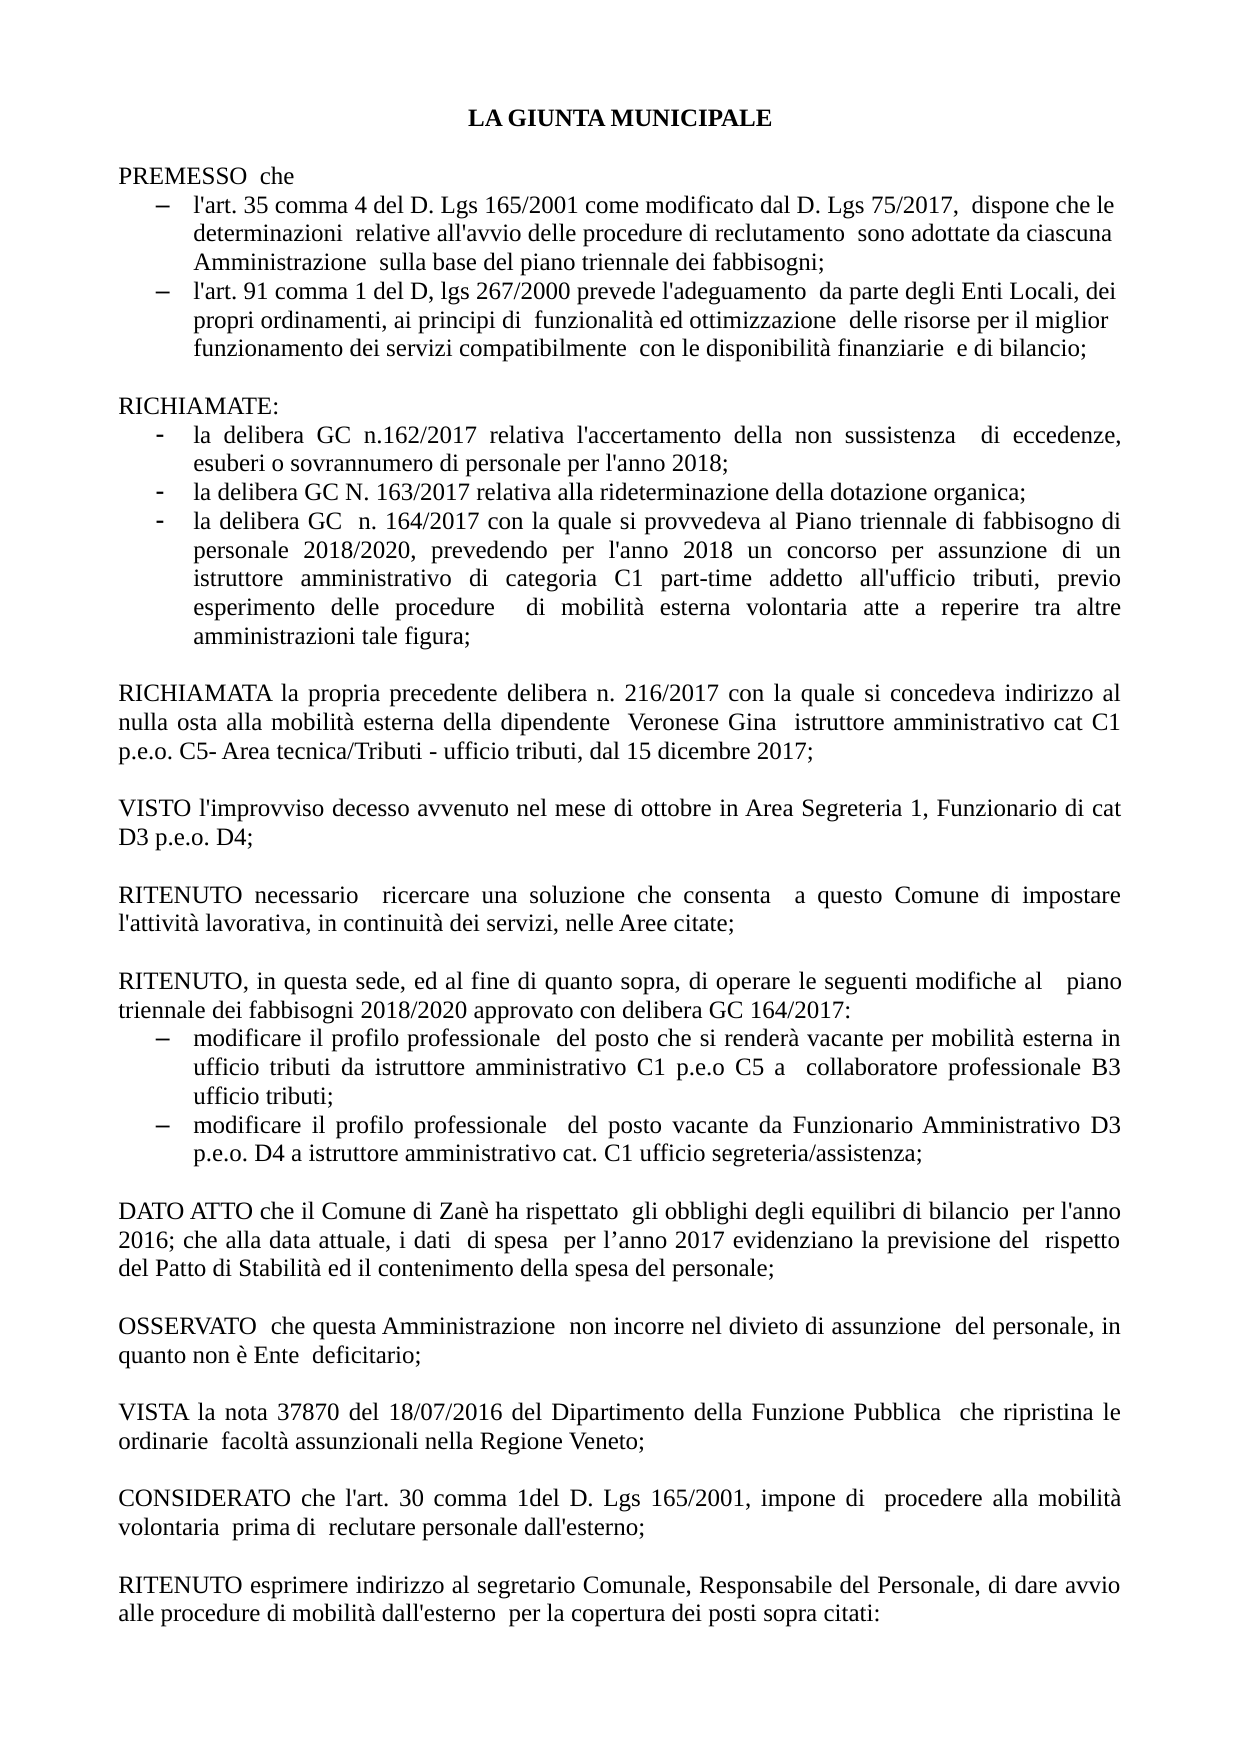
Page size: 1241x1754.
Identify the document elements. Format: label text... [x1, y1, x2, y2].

text PREMESSO che [118, 161, 1122, 190]
list la delibera GC n.162/2017 relativa l'accertamento della non sussistenza di eccedenze, esuberi o sovrannumero di personale per l'anno 2018; [156, 420, 1122, 477]
text RITENUTO esprimere indirizzo al segretario Comunale, Responsabile del Personale, di dare avvio alle procedure di mobilità dall'esterno per la copertura dei posti sopra citati: [118, 1570, 1122, 1627]
text OSSERVATO che questa Amministrazione non incorre nel divieto di assunzione del personale, in quanto non è Ente deficitario; [118, 1311, 1122, 1368]
list modificare il profilo professionale del posto vacante da Funzionario Amministrativo D3 p.e.o. D4 a istruttore amministrativo cat. C1 ufficio segreteria/assistenza; [156, 1110, 1122, 1167]
list la delibera GC n. 164/2017 con la quale si provvedeva al Piano triennale di fabbisogno di personale 2018/2020, prevedendo per l'anno 2018 un concorso per assunzione di un istruttore amministrativo di categoria C1 part-time addetto all'ufficio tributi, previo esperimento delle procedure di mobilità esterna volontaria atte a reperire tra altre amministrazioni tale figura; [156, 506, 1122, 650]
list modificare il profilo professionale del posto che si renderà vacante per mobilità esterna in ufficio tributi da istruttore amministrativo C1 p.e.o C5 a collaboratore professionale B3 ufficio tributi; [156, 1023, 1122, 1110]
text CONSIDERATO che l'art. 30 comma 1del D. Lgs 165/2001, impone di procedere alla mobilità volontaria prima di reclutare personale dall'esterno; [118, 1483, 1122, 1541]
text RITENUTO necessario ricercare una soluzione che consenta a questo Comune di impostare l'attività lavorativa, in continuità dei servizi, nelle Aree citate; [118, 880, 1122, 937]
text VISTA la nota 37870 del 18/07/2016 del Dipartimento della Funzione Pubblica che ripristina le ordinarie facoltà assunzionali nella Regione Veneto; [118, 1397, 1122, 1455]
text DATO ATTO che il Comune di Zanè ha rispettato gli obblighi degli equilibri di bilancio per l'anno 2016; che alla data attuale, i dati di spesa per l’anno 2017 evidenziano la previsione del rispetto del Patto di Stabilità ed il contenimento della spesa del personale; [118, 1196, 1122, 1282]
list la delibera GC N. 163/2017 relativa alla rideterminazione della dotazione organica; [156, 477, 1122, 506]
text RICHIAMATE: [118, 391, 1122, 420]
text RICHIAMATA la propria precedente delibera n. 216/2017 con la quale si concedeva indirizzo al nulla osta alla mobilità esterna della dipendente Veronese Gina istruttore amministrativo cat C1 p.e.o. C5- Area tecnica/Tributi - ufficio tributi, dal 15 dicembre 2017; [118, 678, 1122, 765]
text RITENUTO, in questa sede, ed al fine di quanto sopra, di operare le seguenti modifiche al piano triennale dei fabbisogni 2018/2020 approvato con delibera GC 164/2017: [118, 966, 1122, 1023]
subtitle LA GIUNTA MUNICIPALE [118, 103, 1122, 132]
text VISTO l'improvviso decesso avvenuto nel mese di ottobre in Area Segreteria 1, Funzionario di cat D3 p.e.o. D4; [118, 793, 1122, 851]
list l'art. 91 comma 1 del D, lgs 267/2000 prevede l'adeguamento da parte degli Enti Locali, dei propri ordinamenti, ai principi di funzionalità ed ottimizzazione delle risorse per il miglior funzionamento dei servizi compatibilmente con le disponibilità finanziarie e di bilancio; [156, 276, 1122, 362]
list l'art. 35 comma 4 del D. Lgs 165/2001 come modificato dal D. Lgs 75/2017, dispone che le determinazioni relative all'avvio delle procedure di reclutamento sono adottate da ciascuna Amministrazione sulla base del piano triennale dei fabbisogni; [156, 190, 1122, 276]
